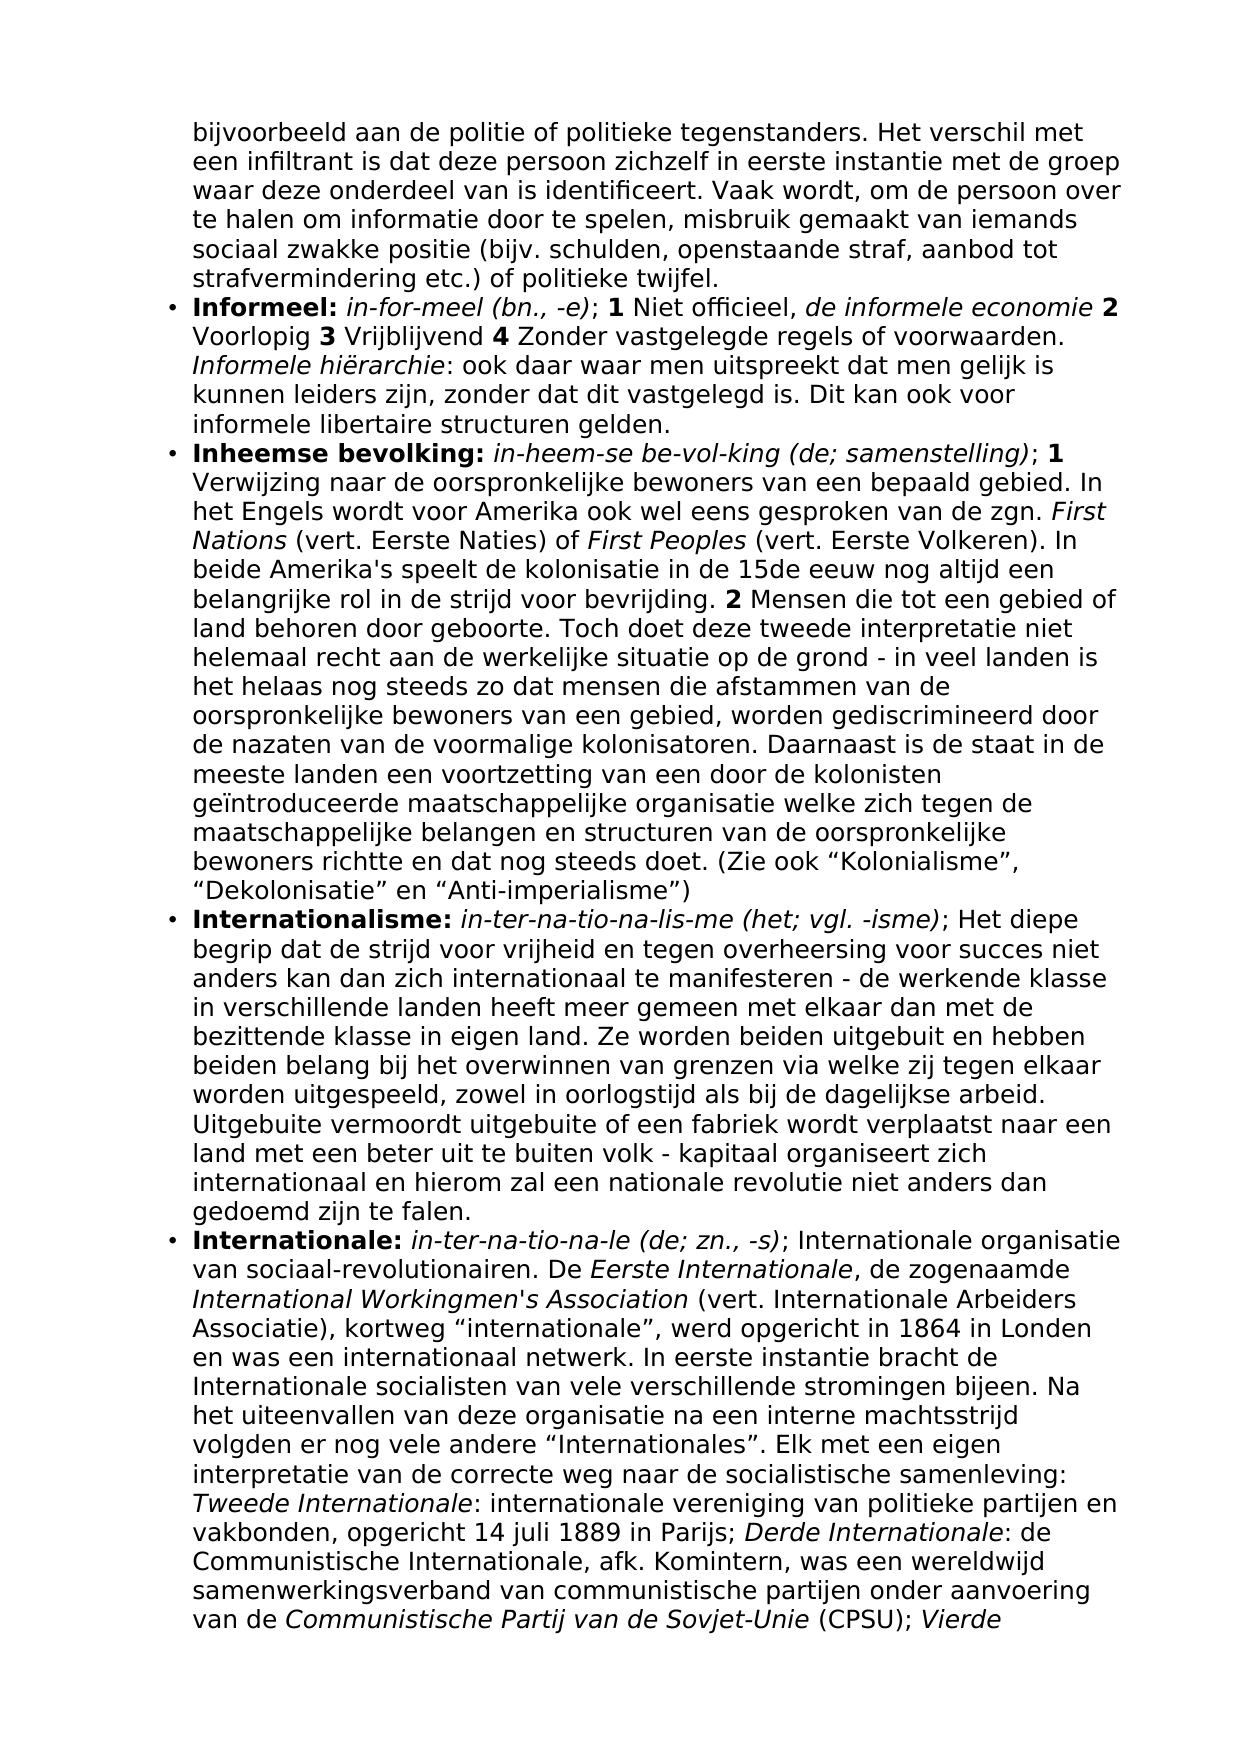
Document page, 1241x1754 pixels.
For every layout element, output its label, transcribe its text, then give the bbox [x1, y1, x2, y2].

list Internationale: in-ter-na-tio-na-le (de; zn., -s); Internationale organisatie van sociaal-revolutionairen. De Eerste Internationale, de zogenaamde International Workingmen's Association (vert. Internationale Arbeiders Associatie), kortweg “internationale”, werd opgericht in 1864 in Londen en was een internationaal netwerk. In eerste instantie bracht de Internationale socialisten van vele verschillende stromingen bijeen. Na het uiteenvallen van deze organisatie na een interne machtsstrijd volgden er nog vele andere “Internationales”. Elk met een eigen interpretatie van de correcte weg naar de socialistische samenleving: Tweede Internationale: internationale vereniging van politieke partijen en vakbonden, opgericht 14 juli 1889 in Parijs; Derde Internationale: de Communistische Internationale, afk. Komintern, was een wereldwijd samenwerkingsverband van communistische partijen onder aanvoering van de Communistische Partij van de Sovjet-Unie (CPSU); Vierde [177, 1226, 1122, 1635]
list - bijvoorbeeld aan de politie of politieke tegenstanders. Het verschil met een infiltrant is dat deze persoon zichzelf in eerste instantie met de groep waar deze onderdeel van is identificeert. Vaak wordt, om de persoon over te halen om informatie door te spelen, misbruik gemaakt van iemands sociaal zwakke positie (bijv. schulden, openstaande straf, aanbod tot strafvermindering etc.) of politieke twijfel. [177, 118, 1122, 293]
list Inheemse bevolking: in-heem-se be-vol-king (de; samenstelling); 1 Verwijzing naar de oorspronkelijke bewoners van een bepaald gebied. In het Engels wordt voor Amerika ook wel eens gesproken van de zgn. First Nations (vert. Eerste Naties) of First Peoples (vert. Eerste Volkeren). In beide Amerika's speelt de kolonisatie in de 15de eeuw nog altijd een belangrijke rol in de strijd voor bevrijding. 2 Mensen die tot een gebied of land behoren door geboorte. Toch doet deze tweede interpretatie niet helemaal recht aan de werkelijke situatie op de grond - in veel landen is het helaas nog steeds zo dat mensen die afstammen van de oorspronkelijke bewoners van een gebied, worden gediscrimineerd door de nazaten van de voormalige kolonisatoren. Daarnaast is de staat in de meeste landen een voortzetting van een door de kolonisten geïntroduceerde maatschappelijke organisatie welke zich tegen de maatschappelijke belangen en structuren van de oorspronkelijke bewoners richtte en dat nog steeds doet. (Zie ook “Kolonialisme”, “Dekolonisatie” en “Anti-imperialisme”) [177, 439, 1122, 906]
list Internationalisme: in-ter-na-tio-na-lis-me (het; vgl. -isme); Het diepe begrip dat de strijd voor vrijheid en tegen overheersing voor succes niet anders kan dan zich internationaal te manifesteren - de werkende klasse in verschillende landen heeft meer gemeen met elkaar dan met de bezittende klasse in eigen land. Ze worden beiden uitgebuit en hebben beiden belang bij het overwinnen van grenzen via welke zij tegen elkaar worden uitgespeeld, zowel in oorlogstijd als bij de dagelijkse arbeid. Uitgebuite vermoordt uitgebuite of een fabriek wordt verplaatst naar een land met een beter uit te buiten volk - kapitaal organiseert zich internationaal en hierom zal een nationale revolutie niet anders dan gedoemd zijn te falen. [177, 906, 1122, 1226]
list Informeel: in-for-meel (bn., -e); 1 Niet officieel, de informele economie 2 Voorlopig 3 Vrijblijvend 4 Zonder vastgelegde regels of voorwaarden. Informele hiërarchie: ook daar waar men uitspreekt dat men gelijk is kunnen leiders zijn, zonder dat dit vastgelegd is. Dit kan ook voor informele libertaire structuren gelden. [177, 293, 1122, 439]
